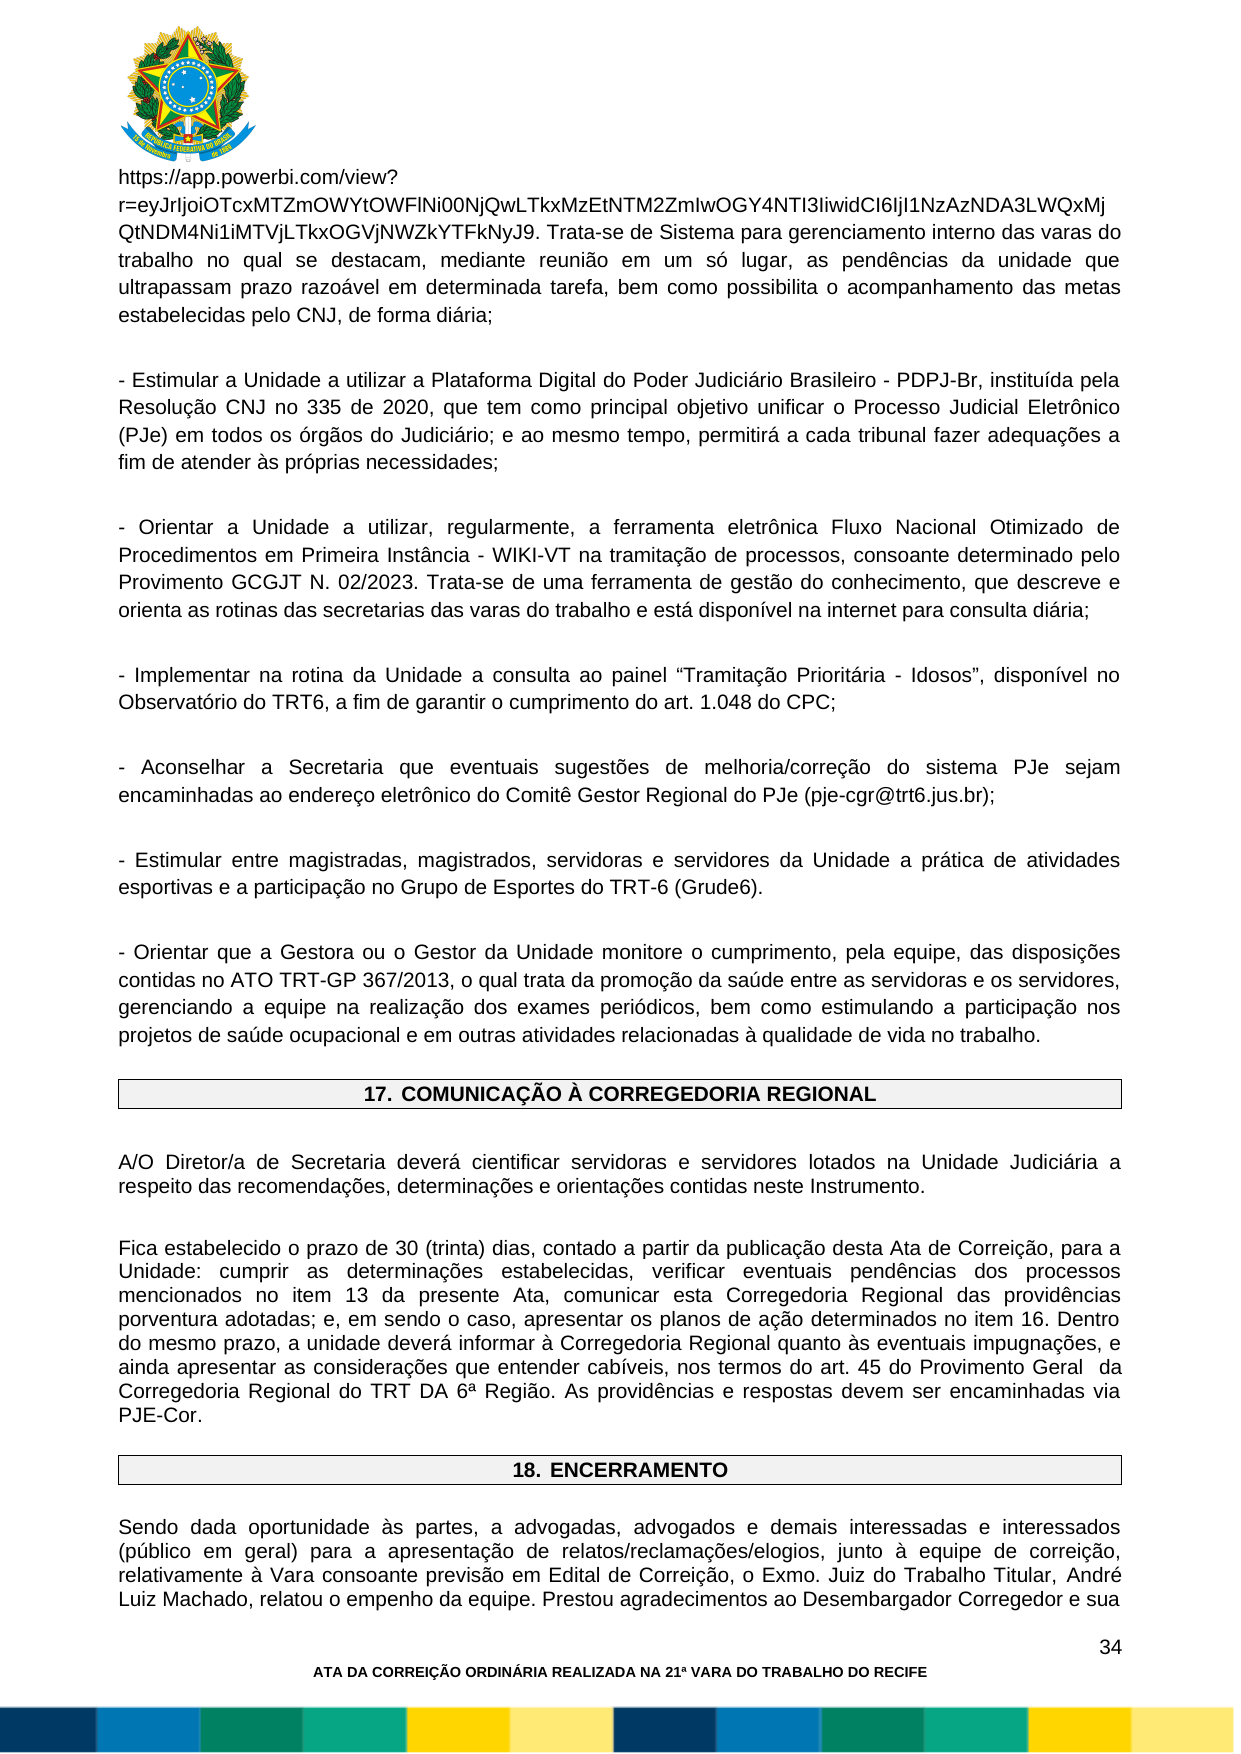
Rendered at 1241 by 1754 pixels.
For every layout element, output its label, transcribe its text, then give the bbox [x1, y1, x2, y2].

text - Aconselhar a Secretaria que eventuais sugestões de melhoria/correção do sistema PJe sejam encaminhadas ao endereço eletrônico do Comitê Gestor Regional do PJe (pje-cgr@trt6.jus.br); [118, 755, 1122, 806]
list ENCERRAMENTO [119, 1456, 1121, 1484]
text - Estimular entre magistradas, magistrados, servidoras e servidores da Unidade a prática de atividades esportivas e a participação no Grupo de Esportes do TRT-6 (Grude6). [118, 847, 1122, 899]
text A/O Diretor/a de Secretaria deverá cientificar servidoras e servidores lotados na Unidade Judiciária a respeito das recomendações, determinações e orientações contidas neste Instrumento. [118, 1150, 1122, 1198]
text - Estimular a Unidade a utilizar a Plataforma Digital do Poder Judiciário Brasileiro - PDPJ-Br, instituída pela Resolução CNJ no 335 de 2020, que tem como principal objetivo unificar o Processo Judicial Eletrônico (PJe) em todos os órgãos do Judiciário; e ao mesmo tempo, permitirá a cada tribunal fazer adequações a fim de atender às próprias necessidades; [118, 367, 1122, 474]
text https://app.powerbi.com/view?r=eyJrIjoiOTcxMTZmOWYtOWFlNi00NjQwLTkxMzEtNTM2ZmIwOGY4NTI3IiwidCI6IjI1NzAzNDA3LWQxMjQtNDM4Ni1iMTVjLTkxOGVjNWZkYTFkNyJ9. Trata-se de Sistema para gerenciamento interno das varas do trabalho no qual se destacam, mediante reunião em um só lugar, as pendências da unidade que ultrapassam prazo razoável em determinada tarefa, bem como possibilita o acompanhamento das metas estabelecidas pelo CNJ, de forma diária; [118, 115, 1122, 326]
text Fica estabelecido o prazo de 30 (trinta) dias, contado a partir da publicação desta Ata de Correição, para a Unidade: cumprir as determinações estabelecidas, verificar eventuais pendências dos processos mencionados no item 13 da presente Ata, comunicar esta Corregedoria Regional das providências porventura adotadas; e, em sendo o caso, apresentar os planos de ação determinados no item 16. Dentro do mesmo prazo, a unidade deverá informar à Corregedoria Regional quanto às eventuais impugnações, e ainda apresentar as considerações que entender cabíveis, nos termos do art. 45 do Provimento Geral da Corregedoria Regional do TRT DA 6ª Região. As providências e respostas devem ser encaminhadas via PJE-Cor. [118, 1235, 1122, 1427]
text - Orientar que a Gestora ou o Gestor da Unidade monitore o cumprimento, pela equipe, das disposições contidas no ATO TRT-GP 367/2013, o qual trata da promoção da saúde entre as servidoras e os servidores, gerenciando a equipe na realização dos exames periódicos, bem como estimulando a participação nos projetos de saúde ocupacional e em outras atividades relacionadas à qualidade de vida no trabalho. [118, 940, 1122, 1046]
text - Orientar a Unidade a utilizar, regularmente, a ferramenta eletrônica Fluxo Nacional Otimizado de Procedimentos em Primeira Instância - WIKI-VT na tramitação de processos, consoante determinado pelo Provimento GCGJT N. 02/2023. Trata-se de uma ferramenta de gestão do conhecimento, que descreve e orienta as rotinas das secretarias das varas do trabalho e está disponível na internet para consulta diária; [118, 515, 1122, 621]
list COMUNICAÇÃO À CORREGEDORIA REGIONAL [119, 1080, 1121, 1108]
text - Implementar na rotina da Unidade a consulta ao painel “Tramitação Prioritária - Idosos”, disponível no Observatório do TRT6, a fim de garantir o cumprimento do art. 1.048 do CPC; [118, 662, 1122, 714]
text Sendo dada oportunidade às partes, a advogadas, advogados e demais interessadas e interessados (público em geral) para a apresentação de relatos/reclamações/elogios, junto à equipe de correição, relativamente à Vara consoante previsão em Edital de Correição, o Exmo. Juiz do Trabalho Titular, André Luiz Machado, relatou o empenho da equipe. Prestou agradecimentos ao Desembargador Corregedor e sua [118, 1514, 1122, 1610]
